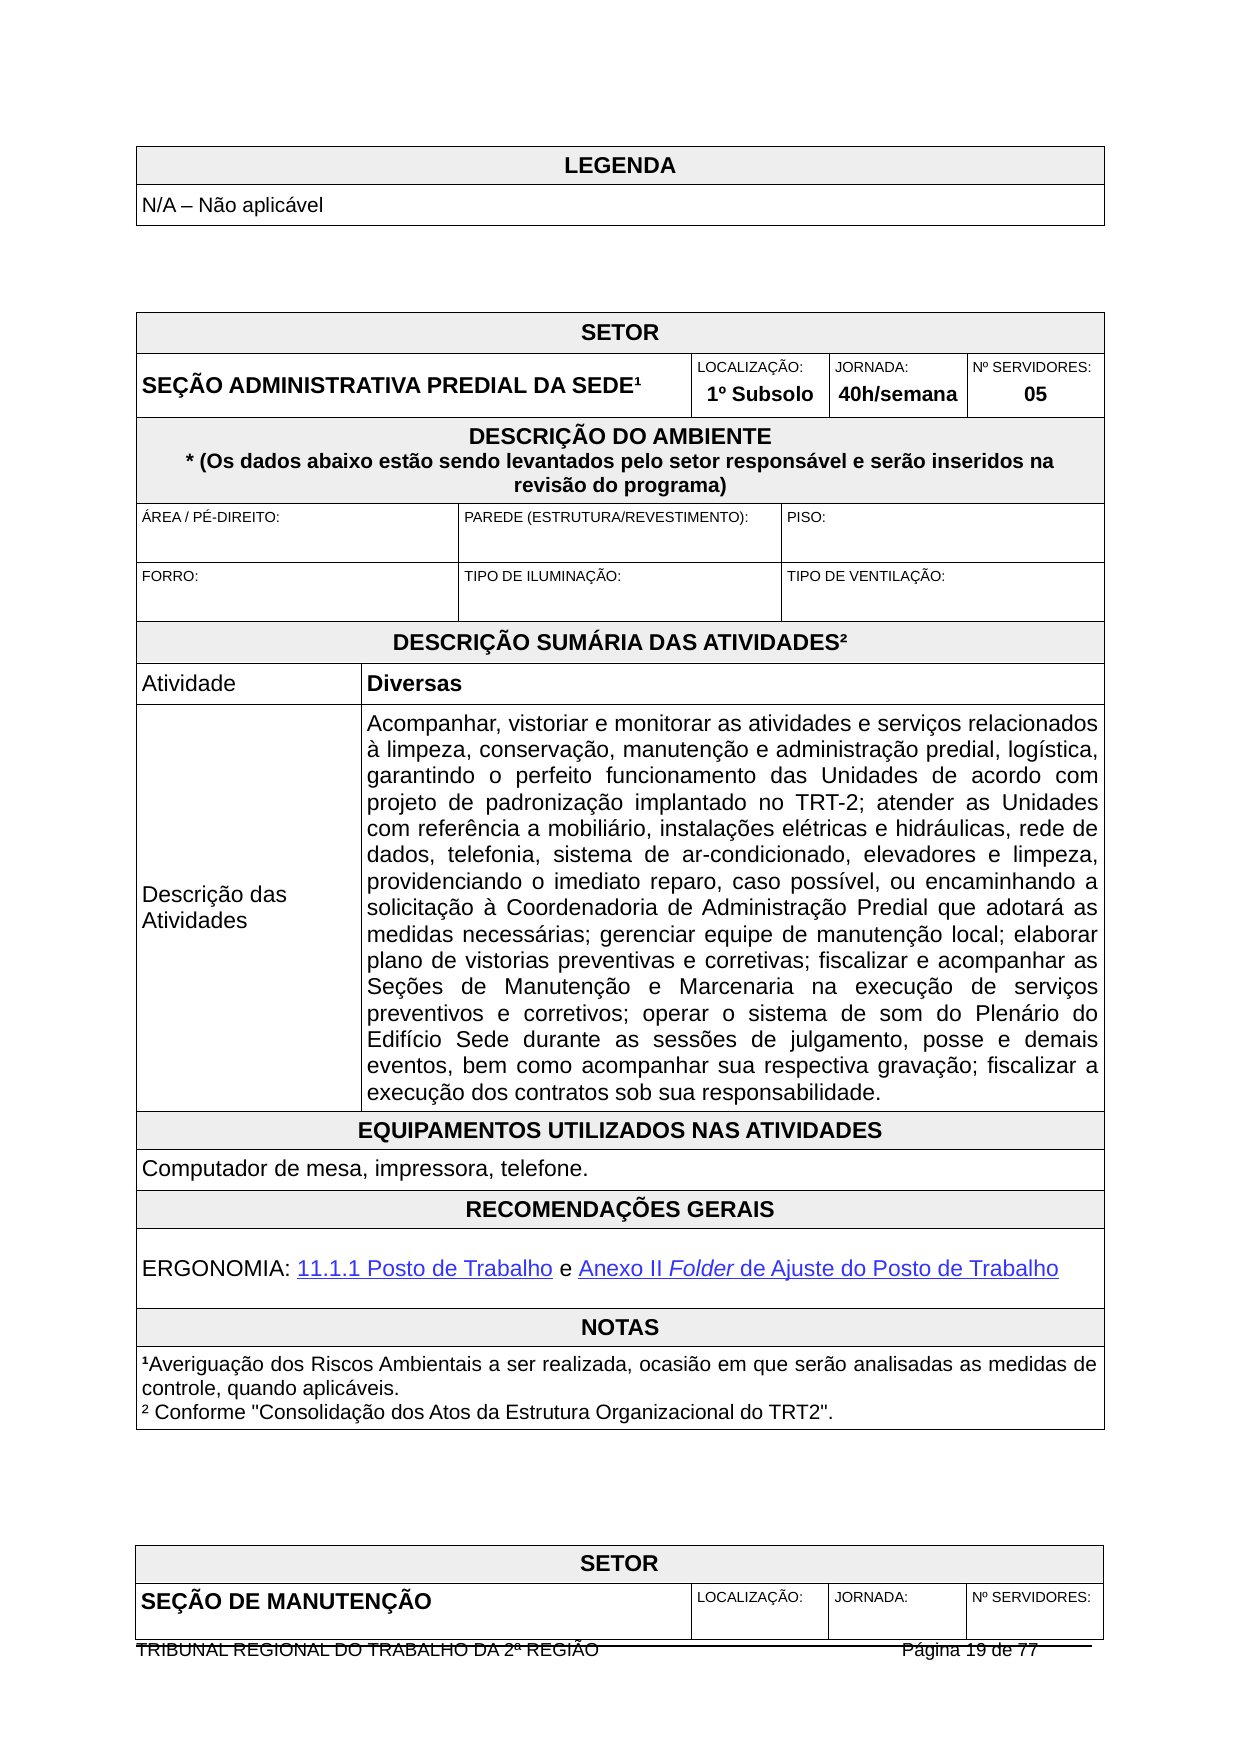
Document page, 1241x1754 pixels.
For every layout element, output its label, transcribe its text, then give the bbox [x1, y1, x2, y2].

table_cell ¹Averiguação dos Riscos Ambientais a ser realizada, ocasião em que serão analisadas as medidas de controle, quando aplicáveis. ² Conforme "Consolidação dos Atos da Estrutura Organizacional do TRT2". [137, 1347, 1104, 1429]
table_cell Diversas [362, 664, 1104, 704]
table_cell SEÇÃO DE MANUTENÇÃO [136, 1584, 691, 1639]
table_cell ÁREA / PÉ-DIREITO: [137, 504, 458, 562]
table_cell Descrição das Atividades [137, 705, 361, 1111]
table_cell TIPO DE ILUMINAÇÃO: [459, 563, 781, 621]
table_cell ERGONOMIA: 11.1.1 Posto de Trabalho e Anexo II Folder de Ajuste do Posto de Trabalho [137, 1229, 1104, 1308]
table_cell LOCALIZAÇÃO: 1º Subsolo [692, 354, 829, 417]
table_cell Acompanhar, vistoriar e monitorar as atividades e serviços relacionados à limpeza, conservação, manutenção e administração predial, logística, garantindo o perfeito funcionamento das Unidades de acordo com projeto de padronização implantado no TRT-2; atender as Unidades com referência a mobiliário, instalações elétricas e hidráulicas, rede de dados, telefonia, sistema de ar-condicionado, elevadores e limpeza, providenciando o imediato reparo, caso possível, ou encaminhando a solicitação à Coordenadoria de Administração Predial que adotará as medidas necessárias; gerenciar equipe de manutenção local; elaborar plano de vistorias preventivas e corretivas; fiscalizar e acompanhar as Seções de Manutenção e Marcenaria na execução de serviços preventivos e corretivos; operar o sistema de som do Plenário do Edifício Sede durante as sessões de julgamento, posse e demais eventos, bem como acompanhar sua respectiva gravação; fiscalizar a execução dos contratos sob sua responsabilidade. [362, 705, 1104, 1111]
table_cell LEGENDA [137, 147, 1104, 184]
table_cell N/A – Não aplicável [137, 185, 1104, 225]
table_cell PISO: [782, 504, 1104, 562]
table_header SETOR [137, 313, 1104, 353]
table_cell Nº SERVIDORES: [967, 1584, 1103, 1639]
table_cell JORNADA: [829, 1584, 966, 1639]
table_cell Nº SERVIDORES: 05 [968, 354, 1104, 417]
table_cell JORNADA: 40h/semana [830, 354, 967, 417]
table_cell TIPO DE VENTILAÇÃO: [782, 563, 1104, 621]
table_cell DESCRIÇÃO SUMÁRIA DAS ATIVIDADES² [137, 622, 1104, 662]
table_cell Computador de mesa, impressora, telefone. [137, 1150, 1104, 1190]
table_cell Atividade [137, 664, 361, 704]
table_header SETOR [136, 1546, 1103, 1582]
table_cell NOTAS [137, 1309, 1104, 1346]
table_cell FORRO: [137, 563, 458, 621]
table_cell LOCALIZAÇÃO: [692, 1584, 828, 1639]
table_cell SEÇÃO ADMINISTRATIVA PREDIAL DA SEDE¹ [137, 354, 691, 417]
table_cell DESCRIÇÃO DO AMBIENTE * (Os dados abaixo estão sendo levantados pelo setor responsável e serão inseridos na revisão do programa) [137, 418, 1104, 503]
table_header RECOMENDAÇÕES GERAIS [137, 1191, 1104, 1228]
table_cell EQUIPAMENTOS UTILIZADOS NAS ATIVIDADES [137, 1112, 1104, 1149]
table_cell PAREDE (ESTRUTURA/REVESTIMENTO): [459, 504, 781, 562]
